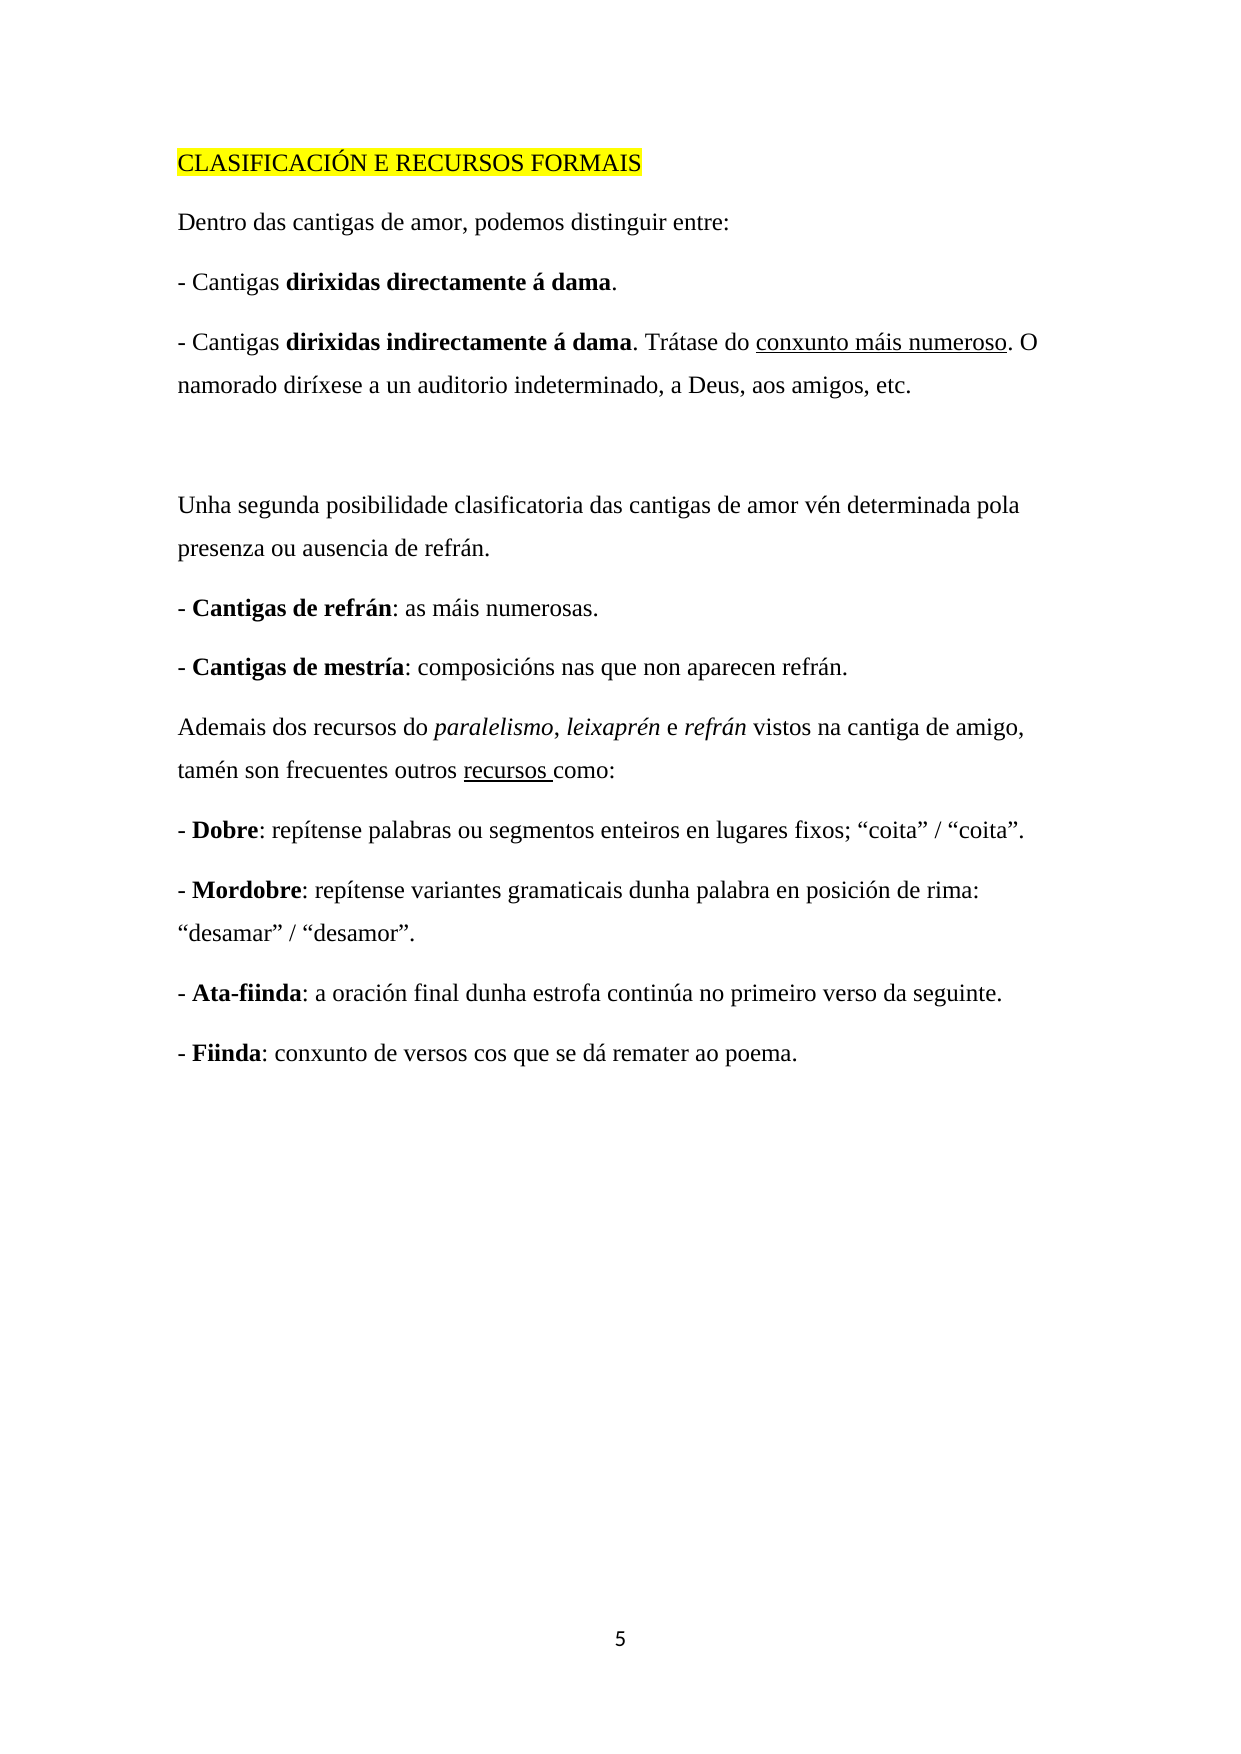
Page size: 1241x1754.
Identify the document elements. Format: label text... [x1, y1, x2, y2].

text - Cantigas dirixidas indirectamente á dama. Trátase do conxunto máis numeroso. O namorado diríxese a un auditorio indeterminado, a Deus, aos amigos, etc. [177, 327, 1063, 399]
text - Cantigas dirixidas directamente á dama. [177, 267, 1063, 296]
text Dentro das cantigas de amor, podemos distinguir entre: [177, 207, 1063, 236]
text Ademais dos recursos do paralelismo, leixaprén e refrán vistos na cantiga de amigo, tamén son frecuentes outros recursos como: [177, 712, 1063, 784]
text Unha segunda posibilidade clasificatoria das cantigas de amor vén determinada pola presenza ou ausencia de refrán. [177, 490, 1063, 562]
text - Mordobre: repítense variantes gramaticais dunha palabra en posición de rima: “desamar” / “desamor”. [177, 875, 1063, 947]
text - Ata-fiinda: a oración final dunha estrofa continúa no primeiro verso da seguinte. [177, 978, 1063, 1007]
text - Fiinda: conxunto de versos cos que se dá remater ao poema. [177, 1038, 1063, 1066]
text - Dobre: repítense palabras ou segmentos enteiros en lugares fixos; “coita” / “coita”. [177, 815, 1063, 844]
text - Cantigas de refrán: as máis numerosas. [177, 593, 1063, 621]
text CLASIFICACIÓN E RECURSOS FORMAIS [177, 148, 1063, 176]
text - Cantigas de mestría: composicións nas que non aparecen refrán. [177, 652, 1063, 681]
